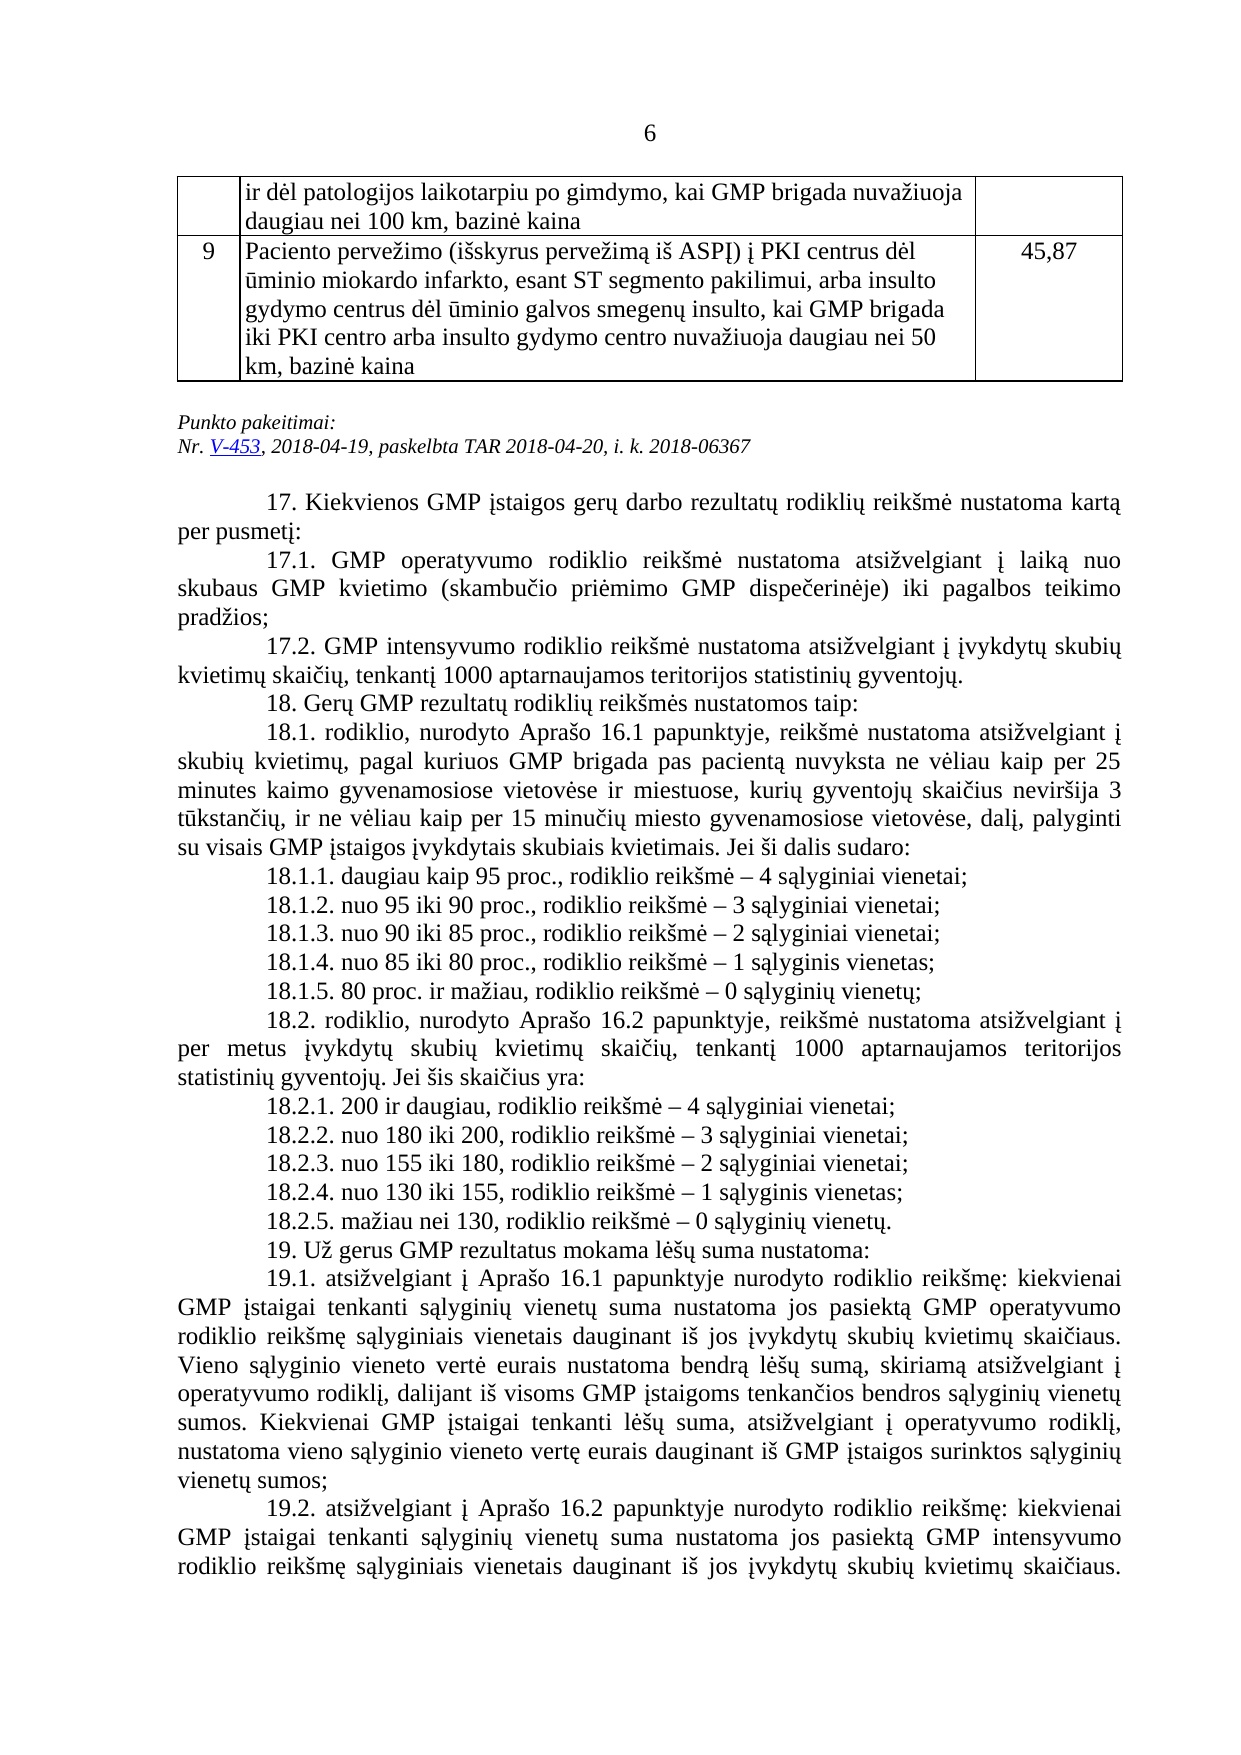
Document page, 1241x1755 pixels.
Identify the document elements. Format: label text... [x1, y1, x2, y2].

table_cell Paciento pervežimo (išskyrus pervežimą iš ASPĮ) į PKI centrus dėl ūminio miokardo infarkto, esant ST segmento pakilimui, arba insulto gydymo centrus dėl ūminio galvos smegenų insulto, kai GMP brigada iki PKI centro arba insulto gydymo centro nuvažiuoja daugiau nei 50 km, bazinė kaina [241, 236, 975, 380]
table_cell [976, 177, 1122, 235]
text 18.2.2. nuo 180 iki 200, rodiklio reikšmė – 3 sąlyginiai vienetai; [177, 1120, 1122, 1148]
text 18.1.3. nuo 90 iki 85 proc., rodiklio reikšmė – 2 sąlyginiai vienetai; [177, 918, 1122, 947]
text 17.2. GMP intensyvumo rodiklio reikšmė nustatoma atsižvelgiant į įvykdytų skubių kvietimų skaičių, tenkantį 1000 aptarnaujamos teritorijos statistinių gyventojų. [177, 631, 1122, 688]
text 18.1.2. nuo 95 iki 90 proc., rodiklio reikšmė – 3 sąlyginiai vienetai; [177, 890, 1122, 918]
text 18.1.5. 80 proc. ir mažiau, rodiklio reikšmė – 0 sąlyginių vienetų; [177, 976, 1122, 1005]
text Nr. V-453, 2018-04-19, paskelbta TAR 2018-04-20, i. k. 2018-06367 [177, 434, 1122, 458]
text 18.1.1. daugiau kaip 95 proc., rodiklio reikšmė – 4 sąlyginiai vienetai; [177, 861, 1122, 890]
text 18.2. rodiklio, nurodyto Aprašo 16.2 papunktyje, reikšmė nustatoma atsižvelgiant į per metus įvykdytų skubių kvietimų skaičių, tenkantį 1000 aptarnaujamos teritorijos statistinių gyventojų. Jei šis skaičius yra: [177, 1005, 1122, 1091]
table_cell 9 [178, 236, 239, 380]
text 18. Gerų GMP rezultatų rodiklių reikšmės nustatomos taip: [177, 688, 1122, 717]
text 18.2.3. nuo 155 iki 180, rodiklio reikšmė – 2 sąlyginiai vienetai; [177, 1148, 1122, 1177]
table_cell ir dėl patologijos laikotarpiu po gimdymo, kai GMP brigada nuvažiuoja daugiau nei 100 km, bazinė kaina [241, 177, 975, 235]
text 17. Kiekvienos GMP įstaigos gerų darbo rezultatų rodiklių reikšmė nustatoma kartą per pusmetį: [177, 487, 1122, 545]
text 18.1.4. nuo 85 iki 80 proc., rodiklio reikšmė – 1 sąlyginis vienetas; [177, 947, 1122, 976]
text 17.1. GMP operatyvumo rodiklio reikšmė nustatoma atsižvelgiant į laiką nuo skubaus GMP kvietimo (skambučio priėmimo GMP dispečerinėje) iki pagalbos teikimo pradžios; [177, 545, 1122, 631]
text Punkto pakeitimai: [177, 410, 1122, 434]
table_cell 45,87 [976, 236, 1122, 380]
text 18.2.4. nuo 130 iki 155, rodiklio reikšmė – 1 sąlyginis vienetas; [177, 1177, 1122, 1206]
text 18.2.5. mažiau nei 130, rodiklio reikšmė – 0 sąlyginių vienetų. [177, 1206, 1122, 1235]
text 18.1. rodiklio, nurodyto Aprašo 16.1 papunktyje, reikšmė nustatoma atsižvelgiant į skubių kvietimų, pagal kuriuos GMP brigada pas pacientą nuvyksta ne vėliau kaip per 25 minutes kaimo gyvenamosiose vietovėse ir miestuose, kurių gyventojų skaičius neviršija 3 tūkstančių, ir ne vėliau kaip per 15 minučių miesto gyvenamosiose vietovėse, dalį, palyginti su visais GMP įstaigos įvykdytais skubiais kvietimais. Jei ši dalis sudaro: [177, 717, 1122, 861]
text 19.1. atsižvelgiant į Aprašo 16.1 papunktyje nurodyto rodiklio reikšmę: kiekvienai GMP įstaigai tenkanti sąlyginių vienetų suma nustatoma jos pasiektą GMP operatyvumo rodiklio reikšmę sąlyginiais vienetais dauginant iš jos įvykdytų skubių kvietimų skaičiaus. Vieno sąlyginio vieneto vertė eurais nustatoma bendrą lėšų sumą, skiriamą atsižvelgiant į operatyvumo rodiklį, dalijant iš visoms GMP įstaigoms tenkančios bendros sąlyginių vienetų sumos. Kiekvienai GMP įstaigai tenkanti lėšų suma, atsižvelgiant į operatyvumo rodiklį, nustatoma vieno sąlyginio vieneto vertę eurais dauginant iš GMP įstaigos surinktos sąlyginių vienetų sumos; [177, 1263, 1122, 1493]
text 19.2. atsižvelgiant į Aprašo 16.2 papunktyje nurodyto rodiklio reikšmę: kiekvienai GMP įstaigai tenkanti sąlyginių vienetų suma nustatoma jos pasiektą GMP intensyvumo rodiklio reikšmę sąlyginiais vienetais dauginant iš jos įvykdytų skubių kvietimų skaičiaus. [177, 1493, 1122, 1580]
table_cell [178, 177, 239, 235]
text 18.2.1. 200 ir daugiau, rodiklio reikšmė – 4 sąlyginiai vienetai; [177, 1091, 1122, 1120]
text 19. Už gerus GMP rezultatus mokama lėšų suma nustatoma: [177, 1235, 1122, 1263]
